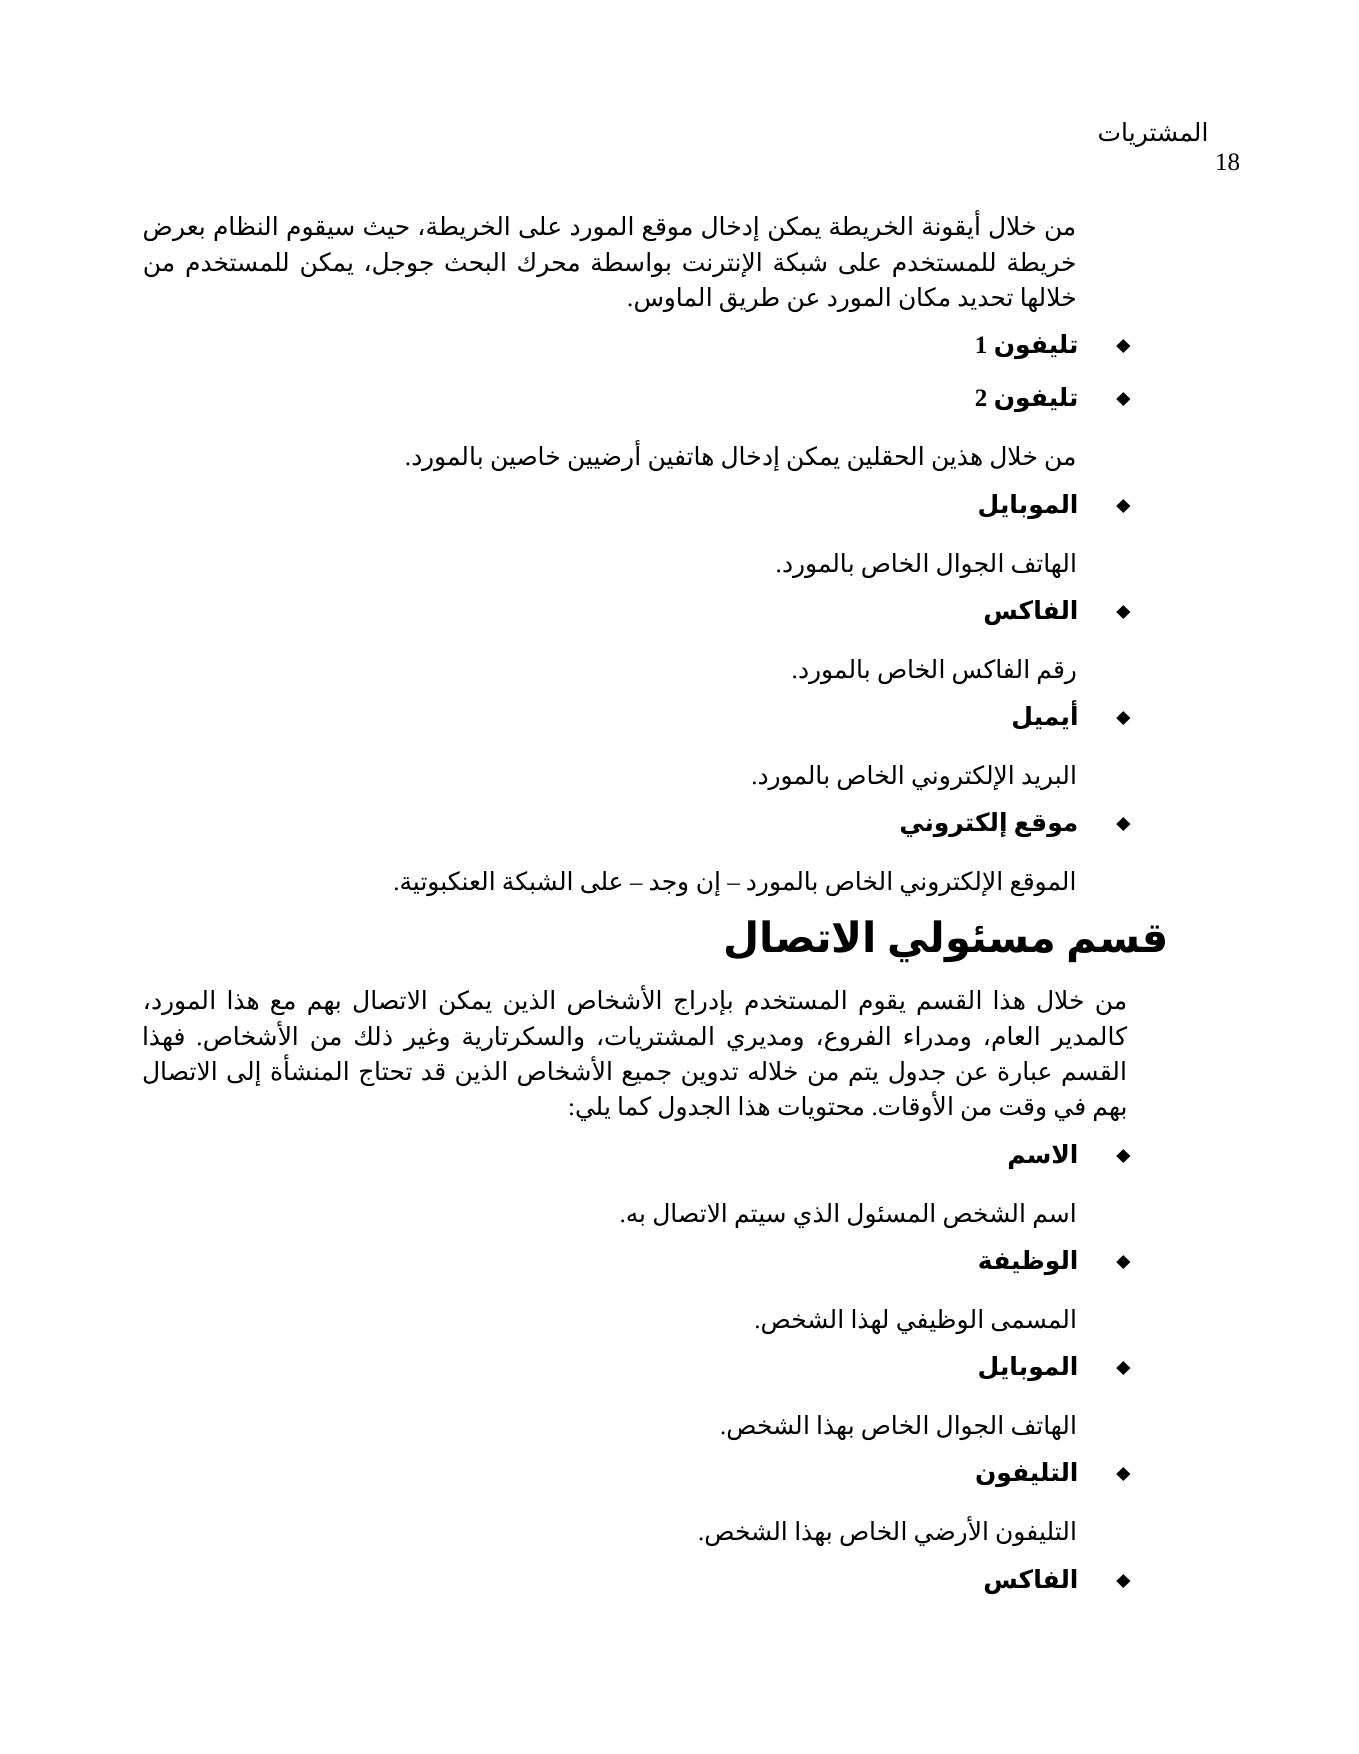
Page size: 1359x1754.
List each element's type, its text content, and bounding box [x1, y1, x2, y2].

list موقع إلكتروني [177, 802, 1116, 837]
text اسم الشخص المسئول الذي سيتم الاتصال به. [142, 1192, 1077, 1227]
list تليفون 2 [177, 377, 1116, 412]
list الفاكس [177, 1558, 1116, 1593]
list الاسم [177, 1133, 1116, 1168]
list التليفون [177, 1452, 1116, 1487]
text الموقع الإلكتروني الخاص بالمورد – إن وجد – على الشبكة العنكبوتية. [142, 861, 1077, 896]
list الموبايل [177, 483, 1116, 518]
text الهاتف الجوال الخاص بالمورد. [142, 542, 1077, 577]
text البريد الإلكتروني الخاص بالمورد. [142, 754, 1077, 790]
list الوظيفة [177, 1239, 1116, 1275]
text المسمى الوظيفي لهذا الشخص. [142, 1298, 1077, 1334]
list الموبايل [177, 1346, 1116, 1381]
text التليفون الأرضي الخاص بهذا الشخص. [142, 1511, 1077, 1546]
list أيميل [177, 696, 1116, 731]
list تليفون 1 [177, 324, 1116, 359]
text قسم مسئولي الاتصال [142, 914, 1169, 962]
text من خلال أيقونة الخريطة يمكن إدخال موقع المورد على الخريطة، حيث سيقوم النظام بعرض خريطة للمستخدم على شبكة الإنترنت بواسطة محرك البحث جوجل، يمكن للمستخدم من خلالها تحديد مكان المورد عن طريق الماوس. [142, 206, 1077, 312]
text من خلال هذين الحقلين يمكن إدخال هاتفين أرضيين خاصين بالمورد. [142, 436, 1077, 471]
text من خلال هذا القسم يقوم المستخدم بإدراج الأشخاص الذين يمكن الاتصال بهم مع هذا المورد، كالمدير العام، ومدراء الفروع، ومديري المشتريات، والسكرتارية وغير ذلك من الأشخاص. فهذا القسم عبارة عن جدول يتم من خلاله تدوين جميع الأشخاص الذين قد تحتاج المنشأة إلى الاتصال بهم في وقت من الأوقات. محتويات هذا الجدول كما يلي: [142, 979, 1128, 1121]
text الهاتف الجوال الخاص بهذا الشخص. [142, 1404, 1077, 1440]
text رقم الفاكس الخاص بالمورد. [142, 648, 1077, 684]
list الفاكس [177, 589, 1116, 625]
